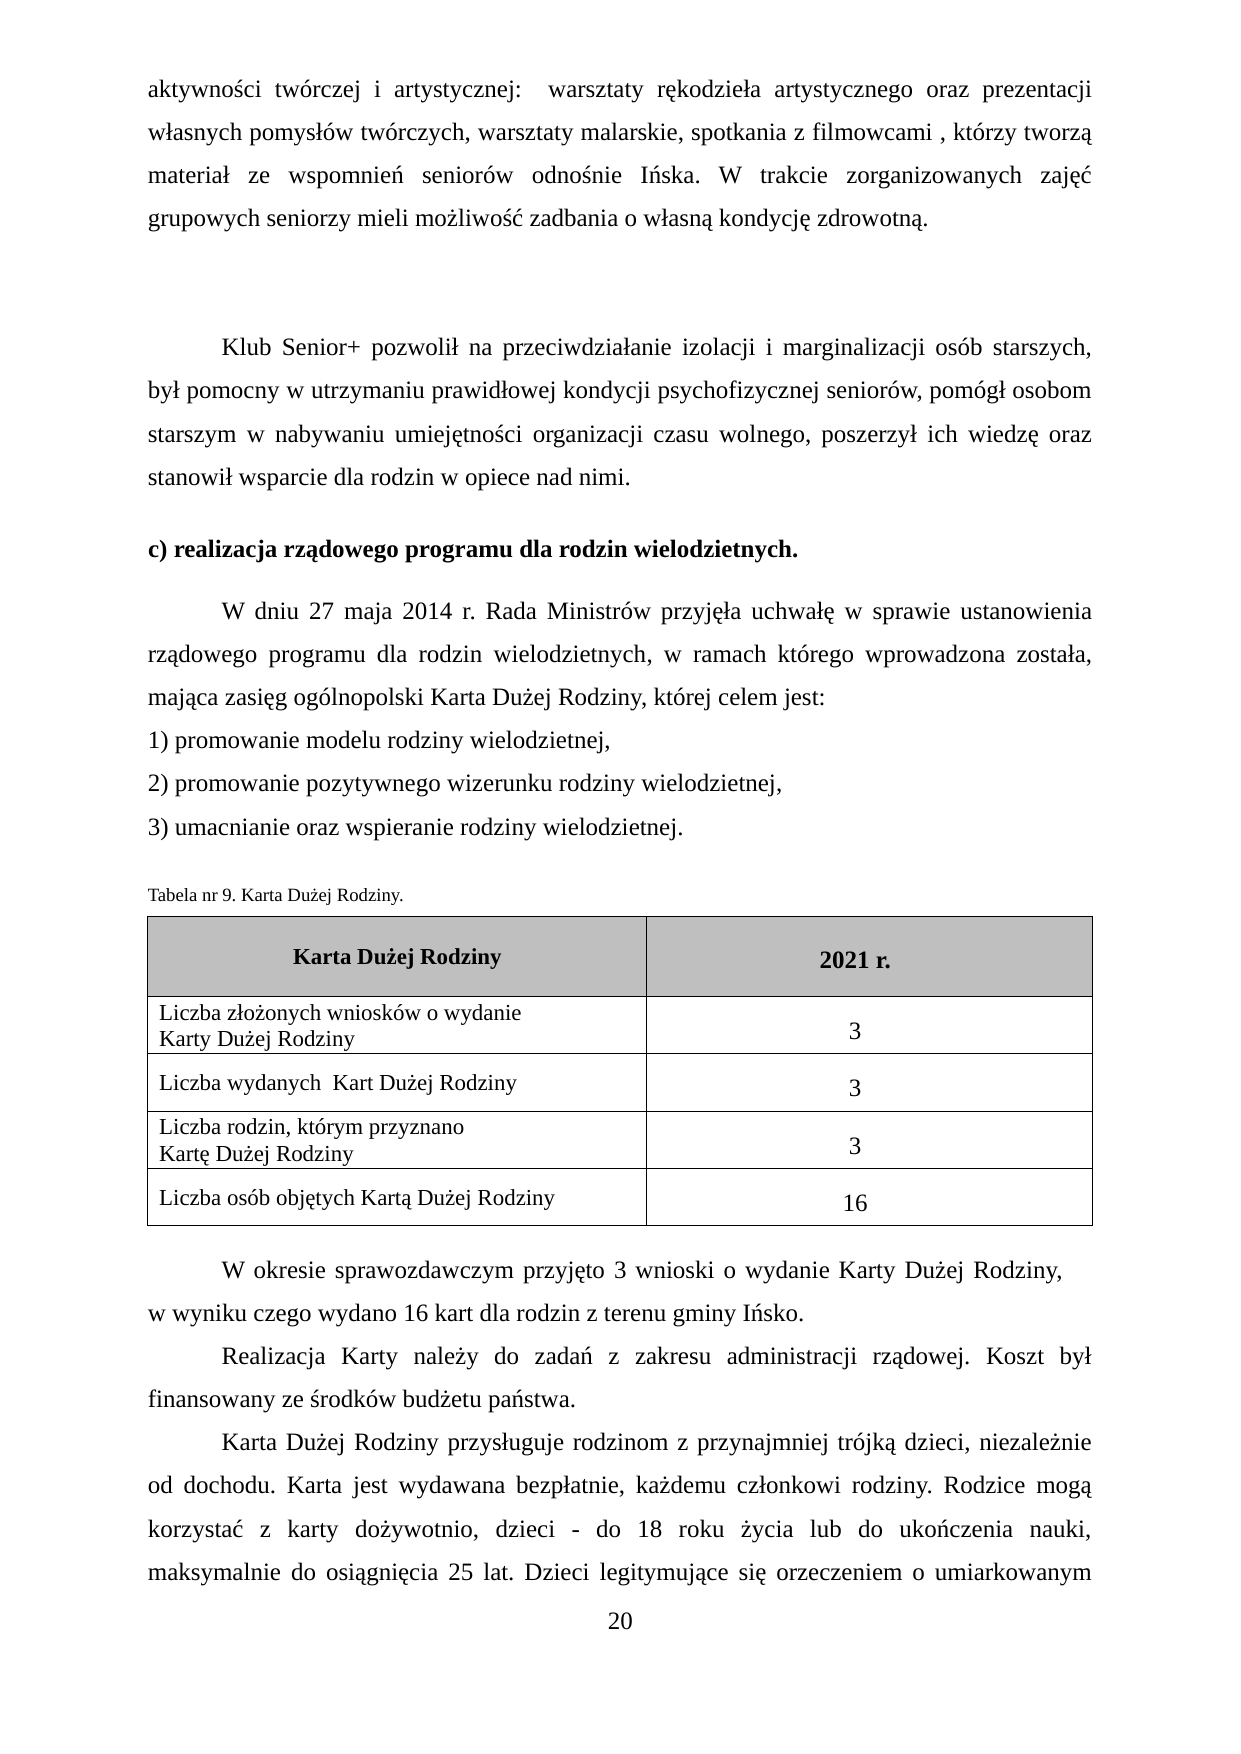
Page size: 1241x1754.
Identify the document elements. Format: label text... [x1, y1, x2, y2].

text W dniu 27 maja 2014 r. Rada Ministrów przyjęła uchwałę w sprawie ustanowienia rządowego programu dla rodzin wielodzietnych, w ramach którego wprowadzona została, mająca zasięg ogólnopolski Karta Dużej Rodziny, której celem jest: [148, 596, 1093, 711]
text c) realizacja rządowego programu dla rodzin wielodzietnych. [110, 534, 979, 562]
table_cell 3 [647, 997, 1092, 1053]
list W okresie sprawozdawczym przyjęto 3 wnioski o wydanie Karty Dużej Rodziny, w wyniku czego wydano 16 kart dla rodzin z terenu gminy Ińsko. [148, 1255, 1063, 1327]
text aktywności twórczej i artystycznej: warsztaty rękodzieła artystycznego oraz prezentacji własnych pomysłów twórczych, warsztaty malarskie, spotkania z filmowcami , którzy tworzą materiał ze wspomnień seniorów odnośnie Ińska. W trakcie zorganizowanych zajęć grupowych seniorzy mieli możliwość zadbania o własną kondycję zdrowotną. [148, 74, 1093, 232]
table_cell Liczba wydanych Kart Dużej Rodziny [148, 1054, 646, 1111]
table_cell 16 [647, 1169, 1092, 1225]
table_cell 3 [647, 1054, 1092, 1111]
table_header Karta Dużej Rodziny [148, 917, 646, 996]
table_cell Liczba osób objętych Kartą Dużej Rodziny [148, 1169, 646, 1225]
text Karta Dużej Rodziny przysługuje rodzinom z przynajmniej trójką dzieci, niezależnie od dochodu. Karta jest wydawana bezpłatnie, każdemu członkowi rodziny. Rodzice mogą korzystać z karty dożywotnio, dzieci - do 18 roku życia lub do ukończenia nauki, maksymalnie do osiągnięcia 25 lat. Dzieci legitymujące się orzeczeniem o umiarkowanym [148, 1427, 1093, 1586]
table_cell Liczba rodzin, którym przyznano Kartę Dużej Rodziny [148, 1112, 646, 1168]
text 1) promowanie modelu rodziny wielodzietnej, [148, 725, 978, 754]
text Tabela nr 9. Karta Dużej Rodziny. [148, 883, 978, 905]
text 3) umacnianie oraz wspieranie rodziny wielodzietnej. [148, 812, 978, 840]
text Realizacja Karty należy do zadań z zakresu administracji rządowej. Koszt był finansowany ze środków budżetu państwa. [148, 1341, 1093, 1413]
text 2) promowanie pozytywnego wizerunku rodziny wielodzietnej, [148, 768, 978, 797]
table_cell Liczba złożonych wniosków o wydanie Karty Dużej Rodziny [148, 997, 646, 1053]
table_header 2021 r. [647, 917, 1092, 996]
text Klub Senior+ pozwolił na przeciwdziałanie izolacji i marginalizacji osób starszych, był pomocny w utrzymaniu prawidłowej kondycji psychofizycznej seniorów, pomógł osobom starszym w nabywaniu umiejętności organizacji czasu wolnego, poszerzył ich wiedzę oraz stanowił wsparcie dla rodzin w opiece nad nimi. [148, 332, 1093, 491]
table_cell 3 [647, 1112, 1092, 1168]
